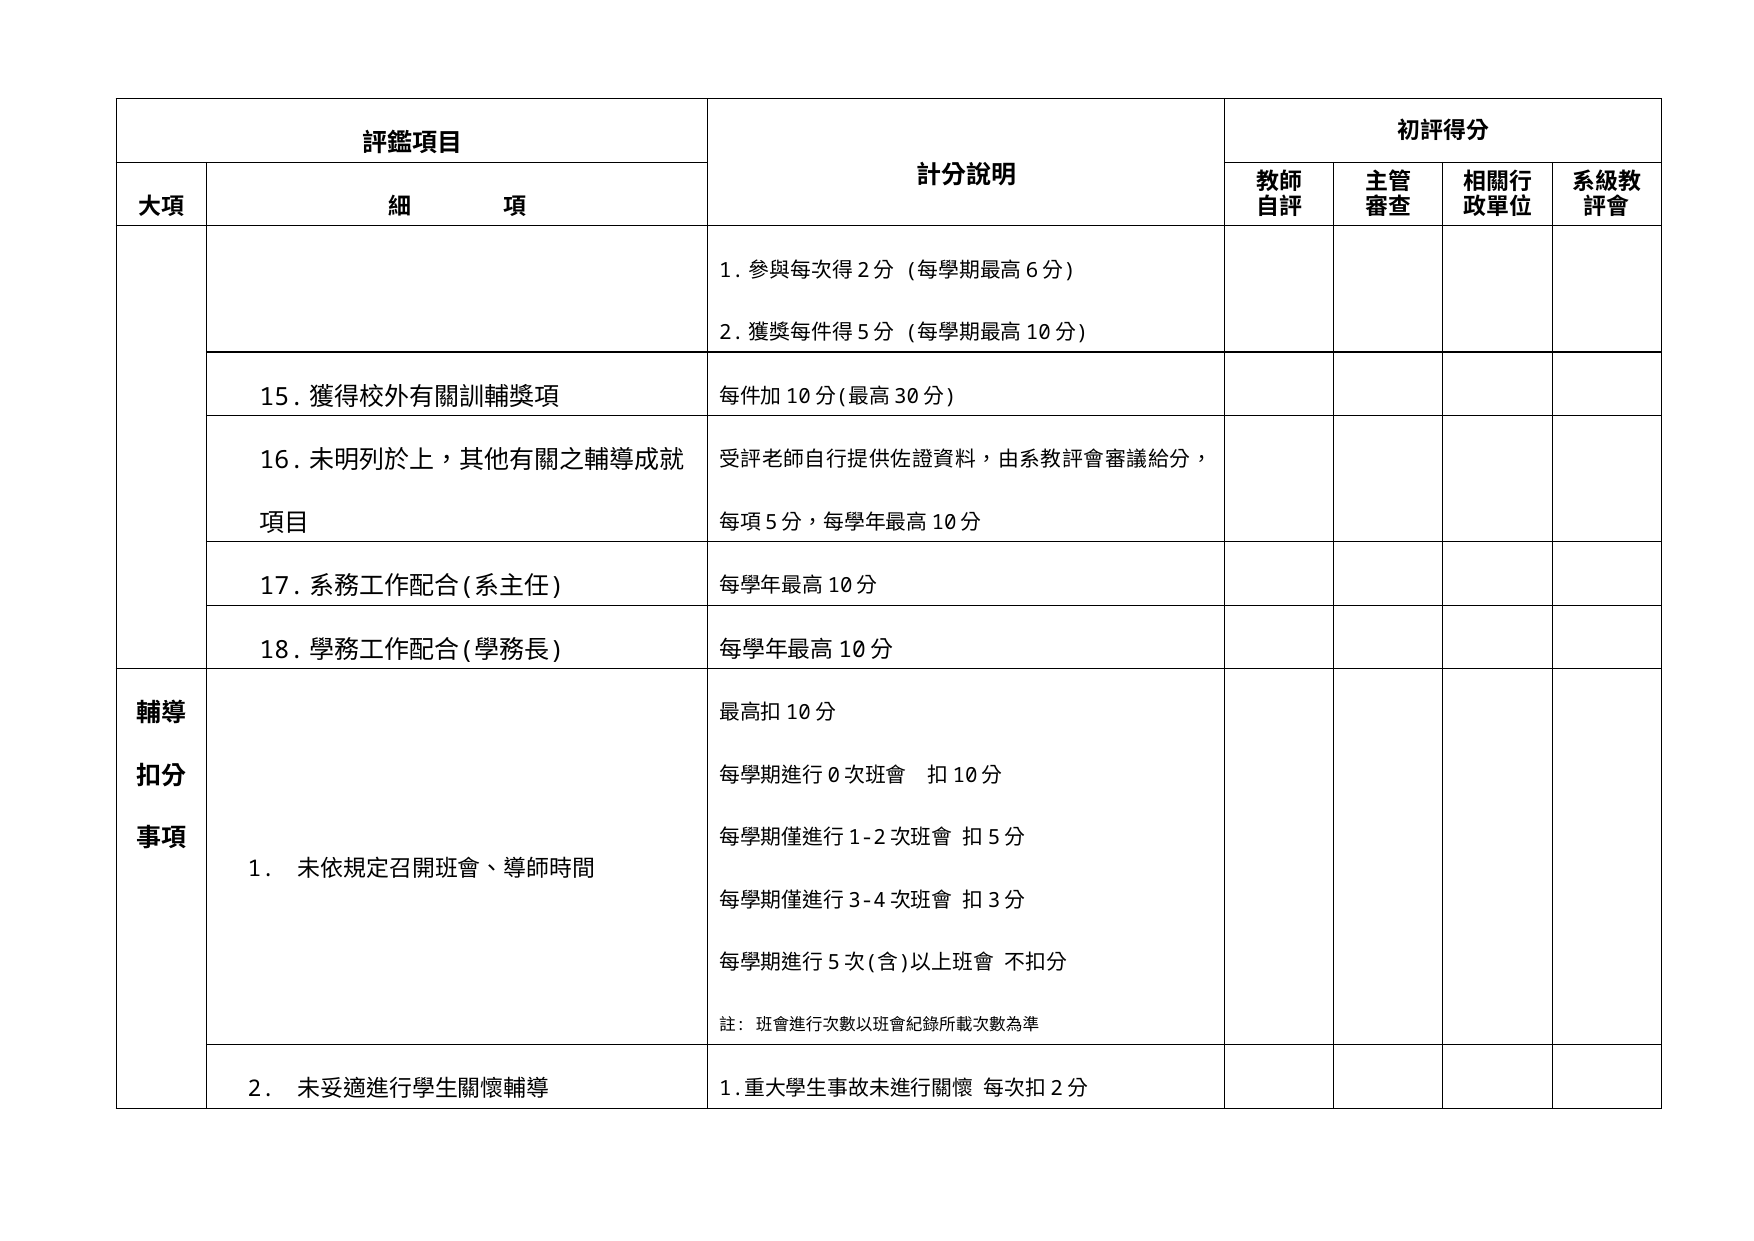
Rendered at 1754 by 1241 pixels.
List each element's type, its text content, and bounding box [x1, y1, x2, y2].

table_cell [1334, 1045, 1442, 1108]
table_cell [1334, 606, 1442, 668]
table_cell [1225, 226, 1333, 351]
table_cell [1553, 226, 1661, 351]
table_header 初評得分 [1225, 99, 1661, 162]
table_cell 大項 [117, 163, 206, 225]
table_cell 系務工作配合(系主任) [207, 542, 707, 604]
table_cell 投入學生事務相關活動(健康促進、品德教育、服務學習、就業輔導、等)。 參與每次得2分 (每學期最高6分) 獲獎每件得5分 (每學期最高10分) [708, 226, 1224, 351]
table_cell [1225, 669, 1333, 1044]
table_cell [1443, 416, 1552, 541]
table_cell 1.重大學生事故未進行關懷 每次扣2分 [708, 1045, 1224, 1108]
table_cell 輔導 扣分 事項 [117, 669, 206, 1108]
table_cell 相關行政單位 [1443, 163, 1552, 225]
table_cell [1225, 1045, 1333, 1108]
table_cell 未明列於上，其他有關之輔導成就項目 [207, 416, 707, 541]
table_cell [1334, 669, 1442, 1044]
table_cell [1553, 606, 1661, 668]
table_cell 未妥適進行學生關懷輔導 [207, 1045, 707, 1108]
table_cell [1225, 606, 1333, 668]
table_cell 獲得校外有關訓輔獎項 [207, 353, 707, 415]
table_cell 未依規定召開班會、導師時間 [207, 669, 707, 1044]
table_cell 教師 自評 [1225, 163, 1333, 225]
table_cell [1443, 353, 1552, 415]
table_cell [1553, 353, 1661, 415]
table_cell 系級教評會 [1553, 163, 1661, 225]
table_cell [207, 226, 707, 351]
table_cell [1443, 226, 1552, 351]
table_cell 主管 審查 [1334, 163, 1442, 225]
table_cell 學務工作配合(學務長) [207, 606, 707, 668]
table_cell [1443, 1045, 1552, 1108]
table_header 計分說明 [708, 99, 1224, 225]
table_cell [1443, 606, 1552, 668]
table_cell [1334, 226, 1442, 351]
table_cell [1225, 416, 1333, 541]
table_cell 細 項 [207, 163, 707, 225]
table_cell [1225, 353, 1333, 415]
table_cell [1225, 542, 1333, 604]
table_cell [1443, 542, 1552, 604]
table_cell [1443, 669, 1552, 1044]
table_cell [1553, 669, 1661, 1044]
table_cell [1334, 353, 1442, 415]
table_cell [1553, 1045, 1661, 1108]
table_cell [1553, 542, 1661, 604]
table_cell [117, 226, 206, 668]
table_cell 每學年最高10分 [708, 542, 1224, 604]
table_cell [1334, 542, 1442, 604]
table_header 評鑑項目 [117, 99, 707, 162]
table_cell 受評老師自行提供佐證資料，由系教評會審議給分，每項5分，每學年最高10分 [708, 416, 1224, 541]
table_cell 每學年最高10分 [708, 606, 1224, 668]
table_cell [1553, 416, 1661, 541]
table_cell 最高扣10分 每學期進行0次班會 扣10分 每學期僅進行1-2次班會 扣5分 每學期僅進行3-4次班會 扣3分 每學期進行5次(含)以上班會 不扣分 註: 班會進行次數以班會紀錄所載次數為準 [708, 669, 1224, 1044]
table_cell 每件加10分(最高30分) [708, 353, 1224, 415]
table_cell [1334, 416, 1442, 541]
